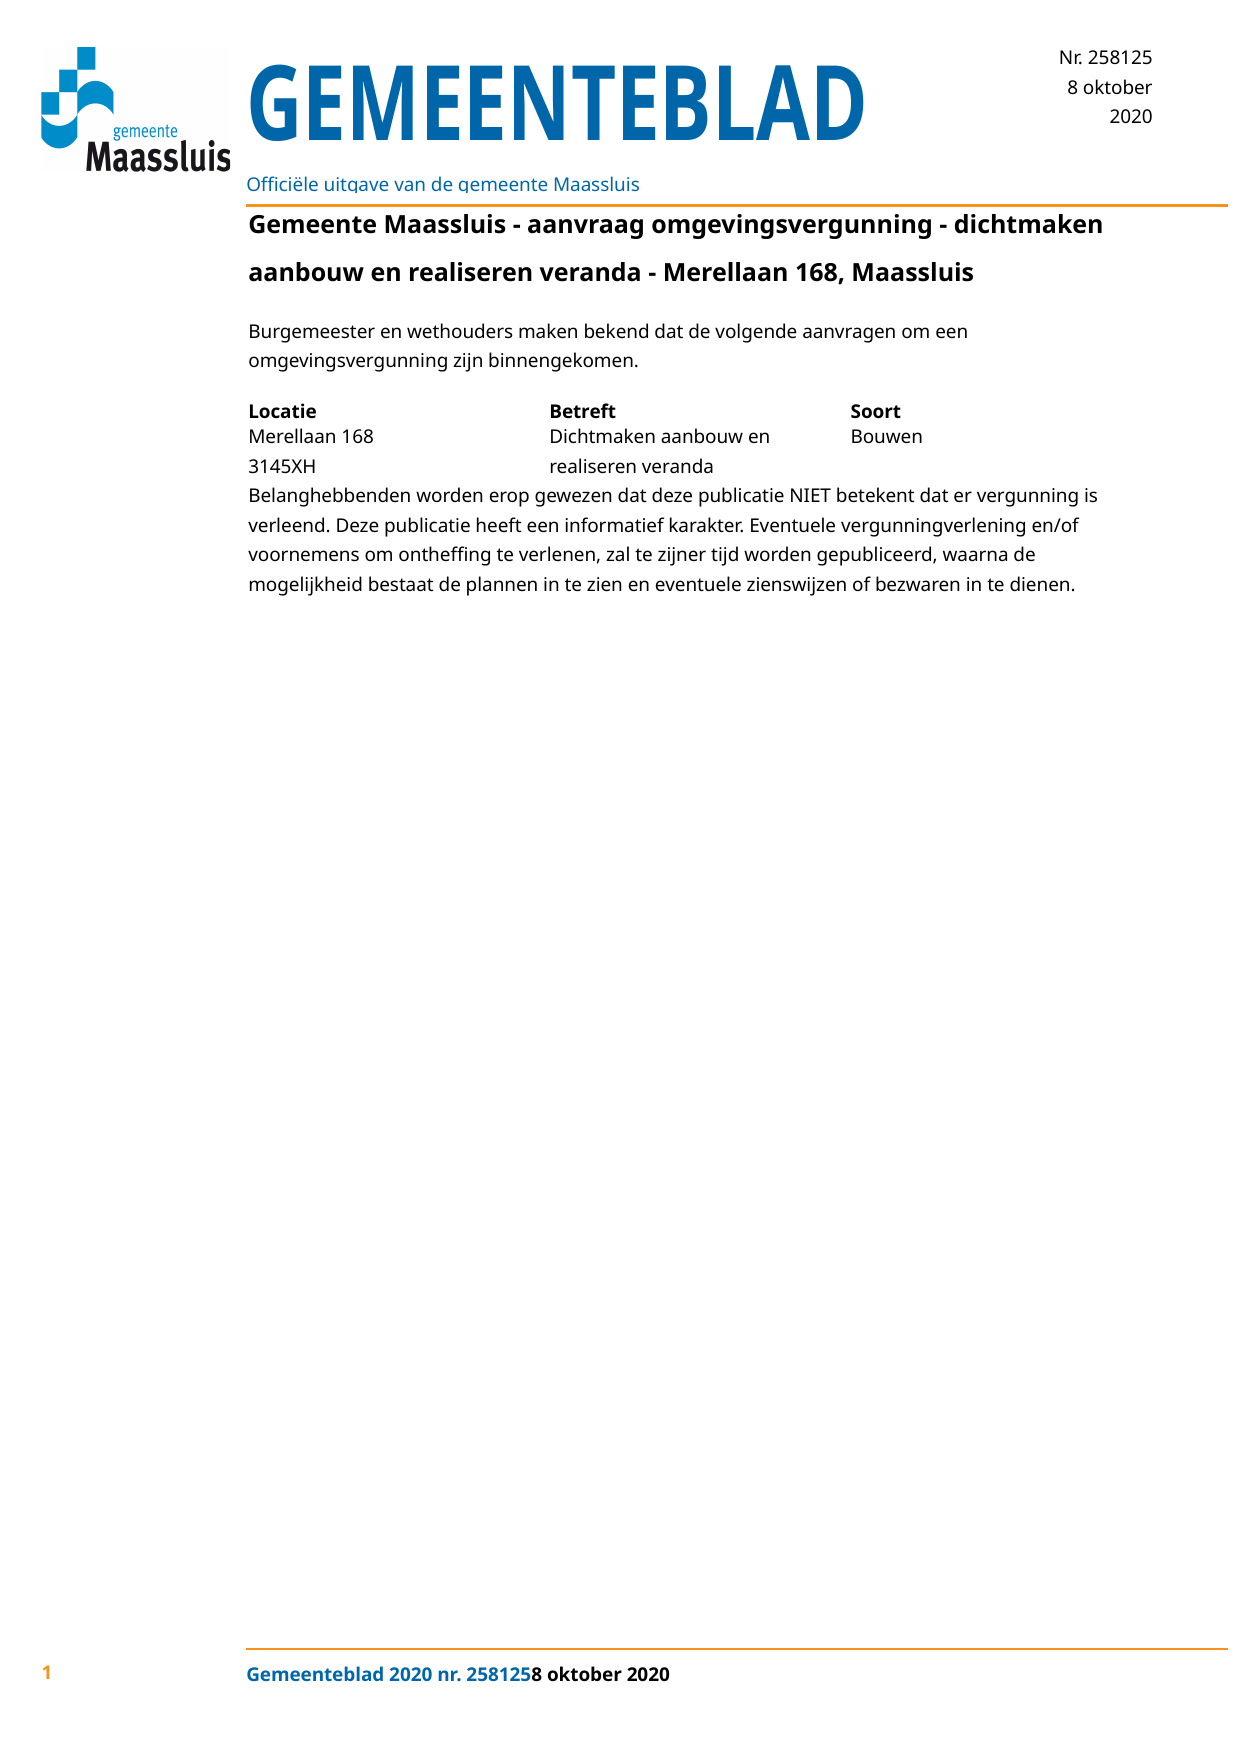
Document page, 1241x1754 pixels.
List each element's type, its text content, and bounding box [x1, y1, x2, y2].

table_cell Bouwen [850, 424, 1152, 479]
text Burgemeester en wethouders maken bekend dat de volgende aanvragen om een omgevingsvergunning zijn binnengekomen. [248, 318, 1152, 373]
text Gemeente Maassluis - aanvraag omgevingsvergunning - dichtmaken aanbouw en realiseren veranda - Merellaan 168, Maassluis [248, 207, 1152, 288]
table_header Betreft [549, 398, 850, 424]
table_header Locatie [248, 398, 549, 424]
table_cell Dichtmaken aanbouw en realiseren veranda [549, 424, 850, 479]
text Belanghebbenden worden erop gewezen dat deze publicatie NIET betekent dat er vergunning is verleend. Deze publicatie heeft een informatief karakter. Eventuele vergunningverlening en/of voornemens om ontheffing te verlenen, zal te zijner tijd worden gepubliceerd, waarna de mogelijkheid bestaat de plannen in te zien en eventuele zienswijzen of bezwaren in te dienen. [248, 482, 1152, 597]
picture [41, 47, 77, 92]
table_header Soort [850, 398, 1152, 424]
picture [41, 47, 231, 172]
table_cell Merellaan 168 3145XH [248, 424, 549, 479]
